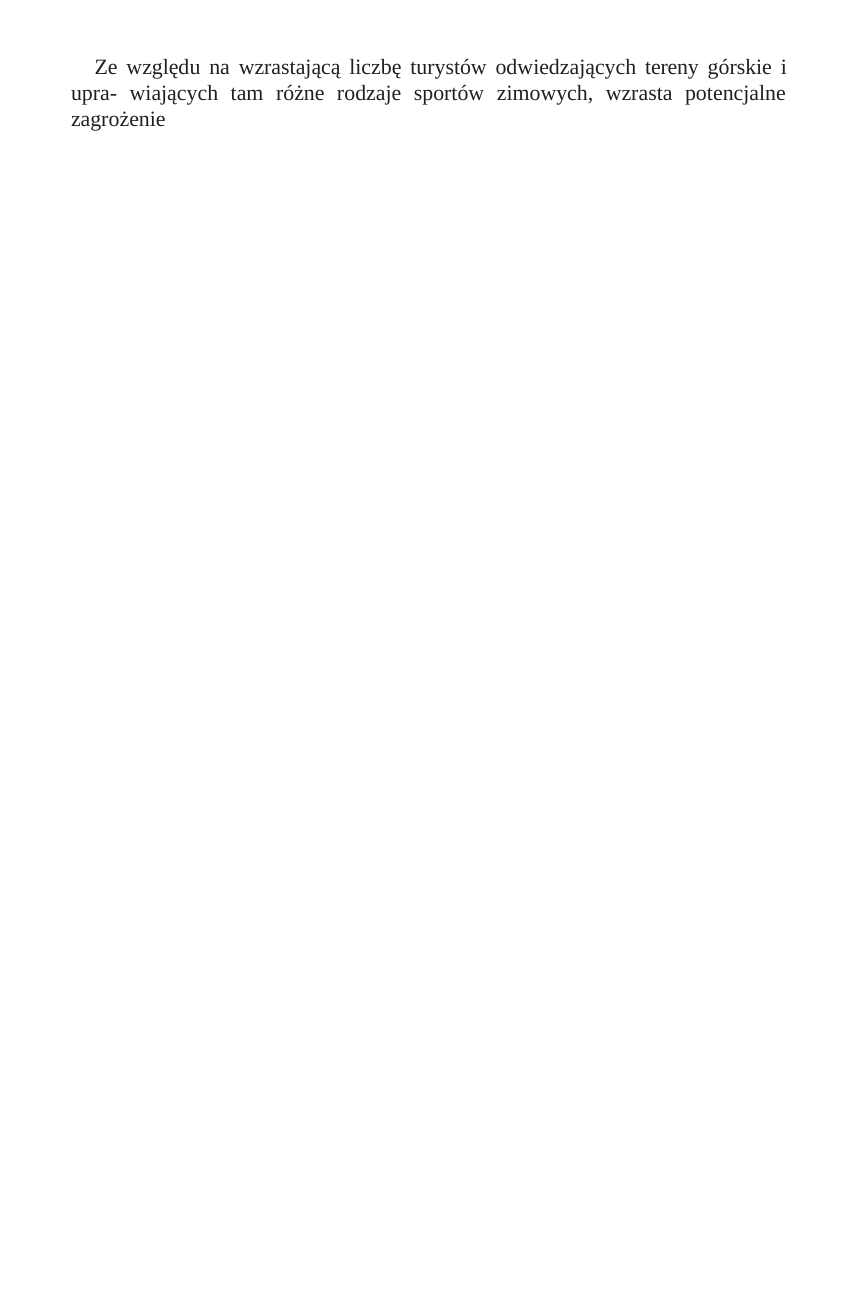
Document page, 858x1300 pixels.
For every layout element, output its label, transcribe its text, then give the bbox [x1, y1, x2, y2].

text Ze względu na wzrastającą liczbę turystów odwiedzających tereny górskie i upra- wiających tam różne rodzaje sportów zimowych, wzrasta potencjalne zagrożenie [71, 54, 787, 131]
